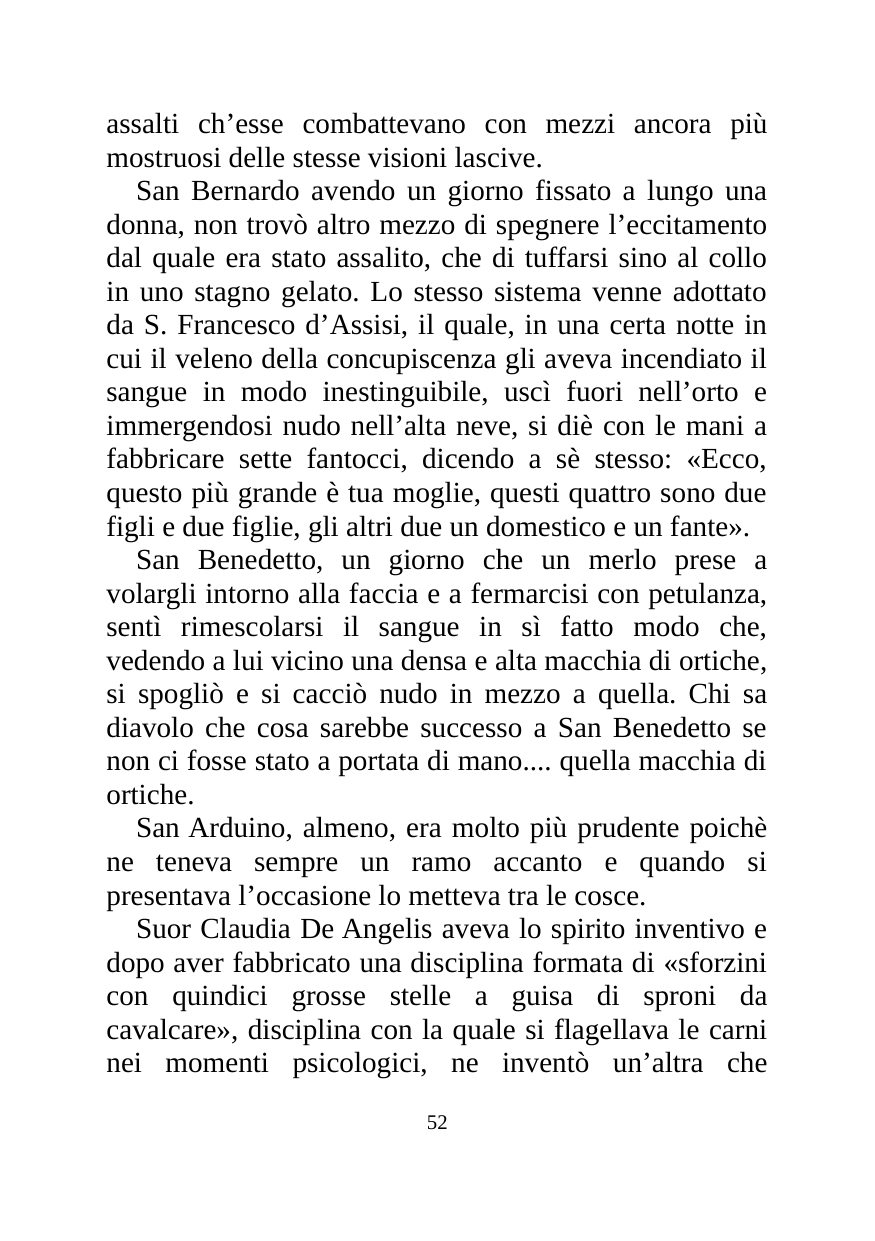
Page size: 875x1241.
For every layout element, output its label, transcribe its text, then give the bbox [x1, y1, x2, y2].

text San Bernardo avendo un giorno fissato a lungo una donna, non trovò altro mezzo di spegnere l’eccitamento dal quale era stato assalito, che di tuffarsi sino al collo in uno stagno gelato. Lo stesso sistema venne adottato da S. Francesco d’Assisi, il quale, in una certa notte in cui il veleno della concupiscenza gli aveva incendiato il sangue in modo inestinguibile, uscì fuori nell’orto e immergendosi nudo nell’alta neve, si diè con le mani a fabbricare sette fantocci, dicendo a sè stesso: «Ecco, questo più grande è tua moglie, questi quattro sono due figli e due figlie, gli altri due un domestico e un fante». [106, 173, 768, 542]
text assalti ch’esse combattevano con mezzi ancora più mostruosi delle stesse visioni lascive. [106, 106, 768, 173]
text Suor Claudia De Angelis aveva lo spirito inventivo e dopo aver fabbricato una disciplina formata di «sforzini con quindici grosse stelle a guisa di sproni da cavalcare», disciplina con la quale si flagellava le carni nei momenti psicologici, ne inventò un’altra che [106, 911, 768, 1079]
text San Benedetto, un giorno che un merlo prese a volargli intorno alla faccia e a fermarcisi con petulanza, sentì rimescolarsi il sangue in sì fatto modo che, vedendo a lui vicino una densa e alta macchia di ortiche, si spogliò e si cacciò nudo in mezzo a quella. Chi sa diavolo che cosa sarebbe successo a San Benedetto se non ci fosse stato a portata di mano.... quella macchia di ortiche. [106, 542, 768, 811]
text San Arduino, almeno, era molto più prudente poichè ne teneva sempre un ramo accanto e quando si presentava l’occasione lo metteva tra le cosce. [106, 811, 768, 911]
